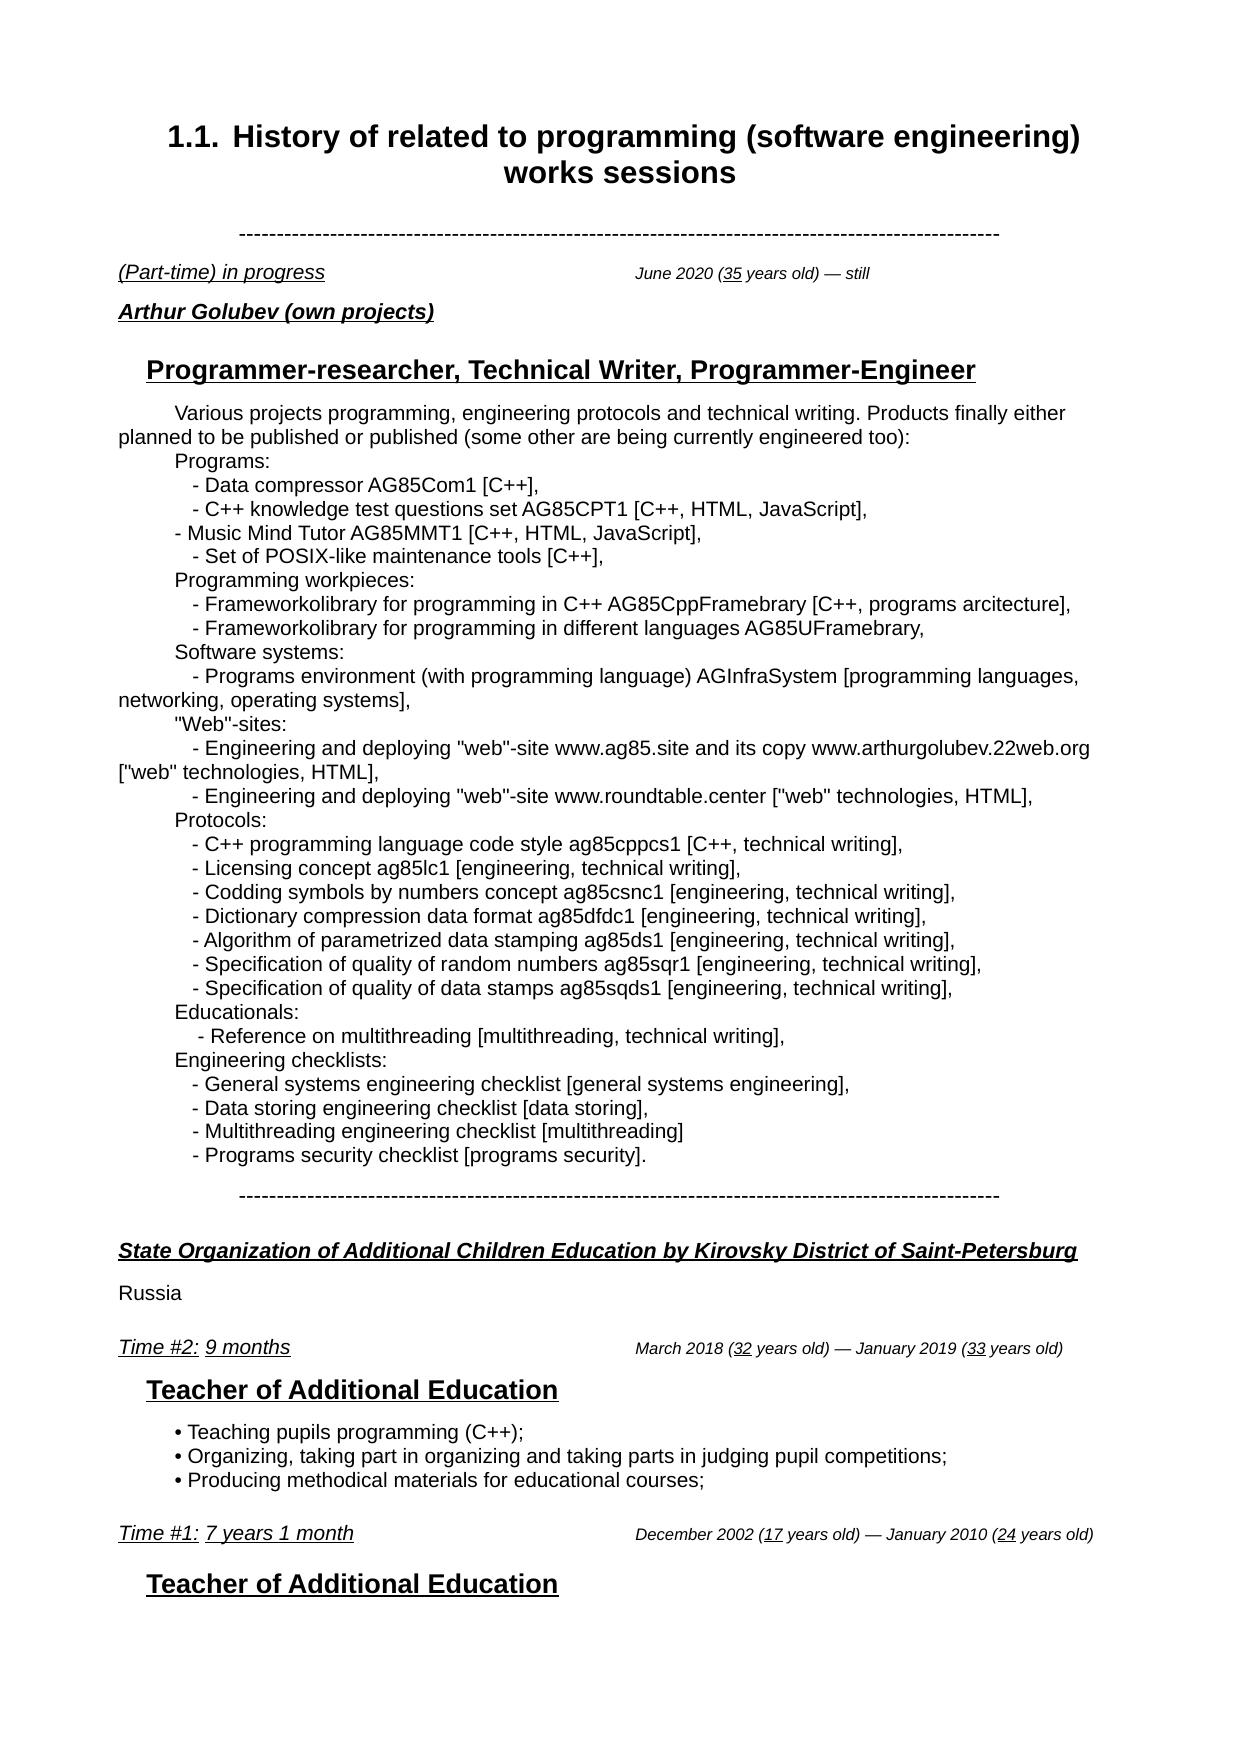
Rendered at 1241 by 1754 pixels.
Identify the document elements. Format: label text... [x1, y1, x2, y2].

text ---------------------------------------------------------------------------------------------------- [118, 220, 1122, 246]
text - C++ programming language code style ag85cppcs1 [C++, technical writing], [118, 832, 1122, 856]
text Programmer-researcher, Technical Writer, Programmer-Engineer [118, 354, 1122, 386]
text - Algorithm of parametrized data stamping ag85ds1 [engineering, technical writing], [118, 928, 1122, 952]
text - Data compressor AG85Com1 [C++], [118, 472, 1122, 496]
text Programs: [118, 448, 1122, 472]
text - Frameworkolibrary for programming in different languages AG85UFramebrary, [118, 616, 1122, 640]
subtitle History of related to programming (software engineering) works sessions [118, 118, 1122, 190]
text (Part-time) in progress June 2020 (35 years old) — still [118, 260, 1122, 284]
text • Organizing, taking part in organizing and taking parts in judging pupil competitions; [118, 1444, 1122, 1468]
text - General systems engineering checklist [general systems engineering], [118, 1071, 1122, 1095]
text "Web"-sites: [118, 712, 1122, 736]
text - Frameworkolibrary for programming in C++ AG85CppFramebrary [C++, programs arcitecture], [118, 592, 1122, 616]
text • Teaching pupils programming (C++); [118, 1420, 1122, 1444]
text - Set of POSIX-like maintenance tools [C++], [118, 544, 1122, 568]
text - Specification of quality of data stamps ag85sqds1 [engineering, technical writing], [118, 976, 1122, 999]
text Engineering checklists: [118, 1047, 1122, 1071]
text State Organization of Additional Children Education by Kirovsky District of Saint-Petersburg [118, 1237, 1122, 1263]
text - Licensing concept ag85lc1 [engineering, technical writing], [118, 856, 1122, 880]
text Teacher of Additional Education [118, 1374, 1122, 1405]
text Arthur Golubev (own projects) [118, 299, 1122, 324]
text Programming workpieces: [118, 568, 1122, 592]
text - Reference on multithreading [multithreading, technical writing], [118, 1023, 1122, 1047]
text ---------------------------------------------------------------------------------------------------- [118, 1182, 1122, 1209]
text - C++ knowledge test questions set AG85CPT1 [C++, HTML, JavaScript], [118, 496, 1122, 520]
text Educationals: [118, 999, 1122, 1023]
text - Programs environment (with programming language) AGInfraSystem [programming languages, networking, operating systems], [118, 664, 1122, 712]
text - Codding symbols by numbers concept ag85csnc1 [engineering, technical writing], [118, 880, 1122, 904]
text - Specification of quality of random numbers ag85sqr1 [engineering, technical writing], [118, 952, 1122, 976]
text - Dictionary compression data format ag85dfdc1 [engineering, technical writing], [118, 904, 1122, 928]
text Russia [118, 1281, 1122, 1305]
text Time #2: 9 months March 2018 (32 years old) — January 2019 (33 years old) [118, 1335, 1122, 1359]
text • Producing methodical materials for educational courses; [118, 1468, 1122, 1492]
text - Engineering and deploying "web"-site www.ag85.site and its copy www.arthurgolubev.22web.org ["web" technologies, HTML], [118, 736, 1122, 784]
text - Music Mind Tutor AG85MMT1 [C++, HTML, JavaScript], [118, 520, 1122, 544]
text - Data storing engineering checklist [data storing], [118, 1095, 1122, 1119]
text - Multithreading engineering checklist [multithreading] [118, 1119, 1122, 1143]
text Protocols: [118, 808, 1122, 832]
text Time #1: 7 years 1 month December 2002 (17 years old) — January 2010 (24 years old) [118, 1519, 1122, 1545]
text Teacher of Additional Education [118, 1568, 1122, 1599]
text - Programs security checklist [programs security]. [118, 1143, 1122, 1167]
text - Engineering and deploying "web"-site www.roundtable.center ["web" technologies, HTML], [118, 784, 1122, 808]
text Software systems: [118, 640, 1122, 664]
text Various projects programming, engineering protocols and technical writing. Products finally either planned to be published or published (some other are being currently engineered too): [118, 401, 1122, 448]
